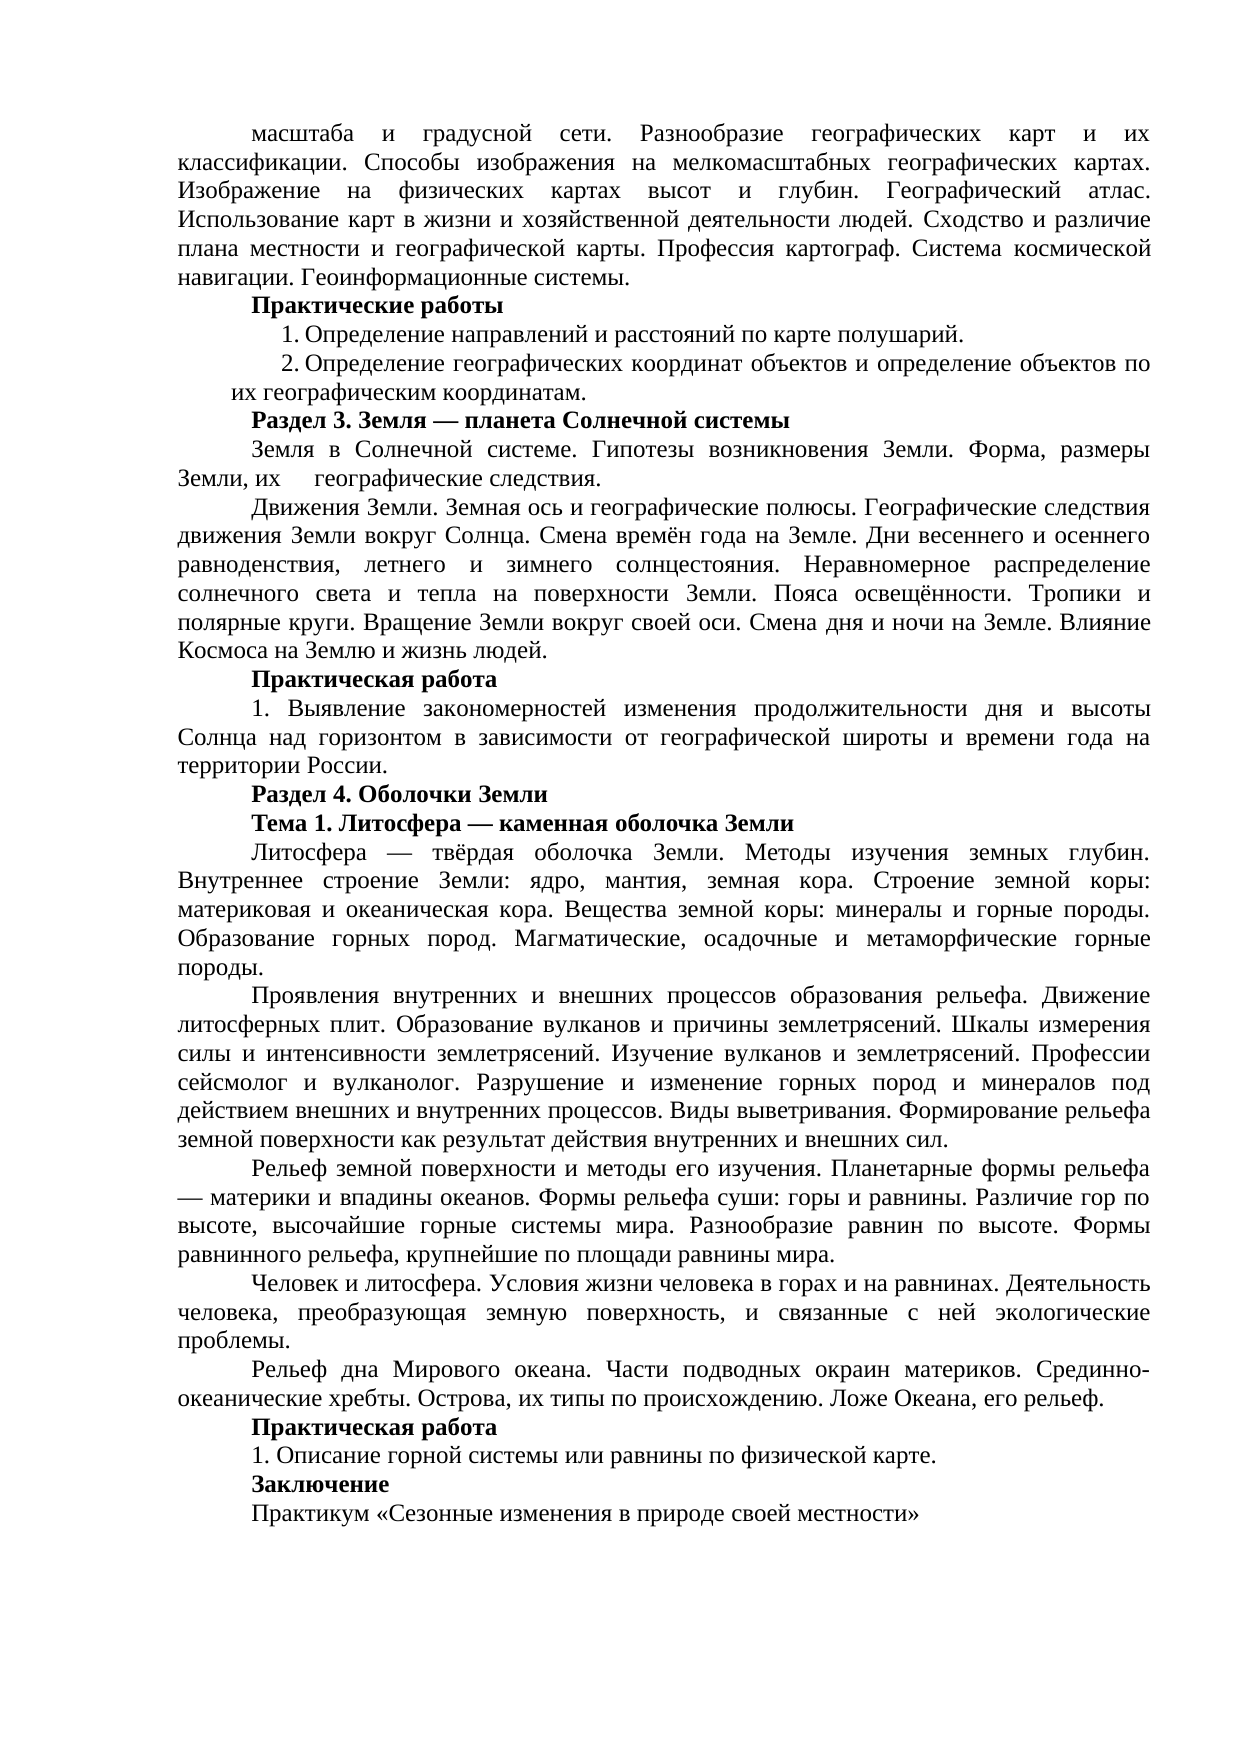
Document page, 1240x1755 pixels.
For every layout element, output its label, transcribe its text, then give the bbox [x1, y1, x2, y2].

subtitle Раздел 4. Оболочки Земли [177, 779, 1151, 808]
list Определение направлений и расстояний по карте полушарий. [207, 319, 1151, 348]
subtitle Практические работы [177, 291, 1151, 319]
text 1. Описание горной системы или равнины по физической карте. [177, 1441, 1151, 1469]
text Проявления внутренних и внешних процессов образования рельефа. Движение литосферных плит. Образование вулканов и причины землетрясений. Шкалы измерения силы и интенсивности землетрясений. Изучение вулканов и землетрясений. Профессии сейсмолог и вулканолог. Разрушение и изменение горных пород и минералов под действием внешних и внутренних процессов. Виды выветривания. Формирование рельефа земной поверхности как результат действия внутренних и внешних сил. [177, 981, 1151, 1153]
text Земля в Солнечной системе. Гипотезы возникновения Земли. Форма, размеры Земли, их географические следствия. [177, 434, 1151, 492]
text 1. Выявление закономерностей изменения продолжительности дня и высоты Солнца над горизонтом в зависимости от географической широты и времени года на территории России. [177, 693, 1151, 779]
subtitle Раздел 3. Земля — планета Солнечной системы [177, 406, 1151, 434]
text Практикум «Сезонные изменения в природе своей местности» [177, 1498, 1151, 1527]
text Движения Земли. Земная ось и географические полюсы. Географические следствия движения Земли вокруг Солнца. Смена времён года на Земле. Дни весеннего и осеннего равноденствия, летнего и зимнего солнцестояния. Неравномерное распределение солнечного света и тепла на поверхности Земли. Пояса освещённости. Тропики и полярные круги. Вращение Земли вокруг своей оси. Смена дня и ночи на Земле. Влияние Космоса на Землю и жизнь людей. [177, 492, 1151, 664]
subtitle Заключение [177, 1469, 1151, 1498]
text Человек и литосфера. Условия жизни человека в горах и на равнинах. Деятельность человека, преобразующая земную поверхность, и связанные с ней экологические проблемы. [177, 1268, 1151, 1354]
subtitle Практическая работа [177, 1412, 1151, 1441]
text Тема 1. Литосфера — каменная оболочка Земли [177, 808, 1151, 837]
subtitle Практическая работа [177, 664, 1151, 693]
list Определение географических координат объектов и определение объектов по их географическим координатам. [207, 348, 1151, 406]
text Литосфера — твёрдая оболочка Земли. Методы изучения земных глубин. Внутреннее строение Земли: ядро, мантия, земная кора. Строение земной коры: материковая и океаническая кора. Вещества земной коры: минералы и горные породы. Образование горных пород. Магматические, осадочные и метаморфические горные породы. [177, 837, 1151, 981]
text Рельеф земной поверхности и методы его изучения. Планетарные формы рельефа — материки и впадины океанов. Формы рельефа суши: горы и равнины. Различие гор по высоте, высочайшие горные системы мира. Разнообразие равнин по высоте. Формы равнинного рельефа, крупнейшие по площади равнины мира. [177, 1153, 1151, 1268]
text Рельеф дна Мирового океана. Части подводных окраин материков. Срединно-океанические хребты. Острова, их типы по происхождению. Ложе Океана, его рельеф. [177, 1354, 1151, 1412]
text масштаба и градусной сети. Разнообразие географических карт и их классификации. Способы изображения на мелкомасштабных географических картах. Изображение на физических картах высот и глубин. Географический атлас. Использование карт в жизни и хозяйственной деятельности людей. Сходство и различие плана местности и географической карты. Профессия картограф. Система космической навигации. Геоинформационные системы. [177, 118, 1151, 291]
